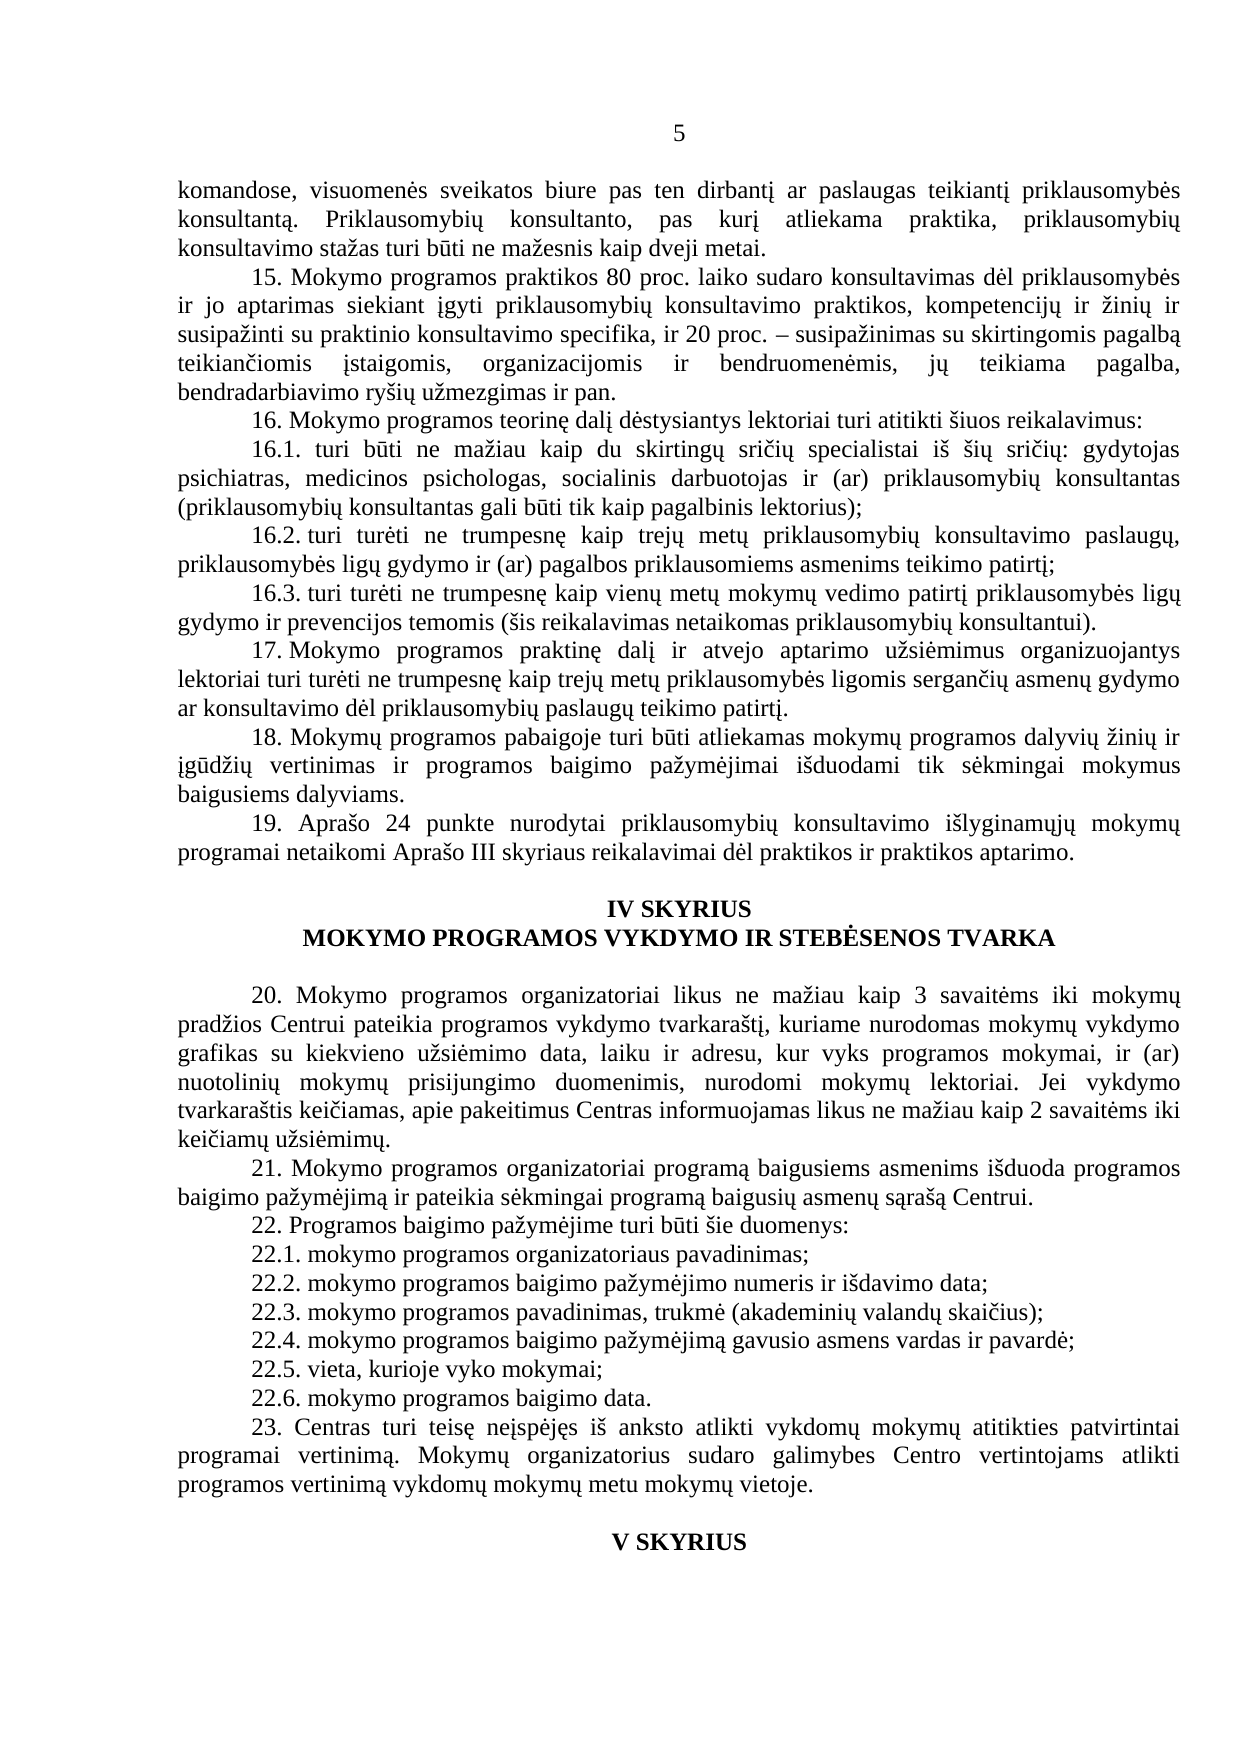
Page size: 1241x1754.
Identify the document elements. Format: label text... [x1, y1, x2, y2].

text 16.2. turi turėti ne trumpesnę kaip trejų metų priklausomybių konsultavimo paslaugų, priklausomybės ligų gydymo ir (ar) pagalbos priklausomiems asmenims teikimo patirtį; [177, 521, 1181, 578]
text 16.1. turi būti ne mažiau kaip du skirtingų sričių specialistai iš šių sričių: gydytojas psichiatras, medicinos psichologas, socialinis darbuotojas ir (ar) priklausomybių konsultantas (priklausomybių konsultantas gali būti tik kaip pagalbinis lektorius); [177, 434, 1181, 521]
text 22. Programos baigimo pažymėjime turi būti šie duomenys: [177, 1211, 1181, 1239]
text 22.5. vieta, kurioje vyko mokymai; [177, 1354, 1181, 1383]
text 15. Mokymo programos praktikos 80 proc. laiko sudaro konsultavimas dėl priklausomybės ir jo aptarimas siekiant įgyti priklausomybių konsultavimo praktikos, kompetencijų ir žinių ir susipažinti su praktinio konsultavimo specifika, ir 20 proc. – susipažinimas su skirtingomis pagalbą teikiančiomis įstaigomis, organizacijomis ir bendruomenėmis, jų teikiama pagalba, bendradarbiavimo ryšių užmezgimas ir pan. [177, 262, 1181, 406]
text 19. Aprašo 24 punkte nurodytai priklausomybių konsultavimo išlyginamųjų mokymų programai netaikomi Aprašo III skyriaus reikalavimai dėl praktikos ir praktikos aptarimo. [177, 808, 1181, 866]
text 18. Mokymų programos pabaigoje turi būti atliekamas mokymų programos dalyvių žinių ir įgūdžių vertinimas ir programos baigimo pažymėjimai išduodami tik sėkmingai mokymus baigusiems dalyviams. [177, 722, 1181, 808]
text 20. Mokymo programos organizatoriai likus ne mažiau kaip 3 savaitėms iki mokymų pradžios Centrui pateikia programos vykdymo tvarkaraštį, kuriame nurodomas mokymų vykdymo grafikas su kiekvieno užsiėmimo data, laiku ir adresu, kur vyks programos mokymai, ir (ar) nuotolinių mokymų prisijungimo duomenimis, nurodomi mokymų lektoriai. Jei vykdymo tvarkaraštis keičiamas, apie pakeitimus Centras informuojamas likus ne mažiau kaip 2 savaitėms iki keičiamų užsiėmimų. [177, 981, 1181, 1153]
text 16. Mokymo programos teorinę dalį dėstysiantys lektoriai turi atitikti šiuos reikalavimus: [177, 406, 1181, 434]
text V SKYRIUS [177, 1527, 1181, 1556]
text 17. Mokymo programos praktinę dalį ir atvejo aptarimo užsiėmimus organizuojantys lektoriai turi turėti ne trumpesnę kaip trejų metų priklausomybės ligomis sergančių asmenų gydymo ar konsultavimo dėl priklausomybių paslaugų teikimo patirtį. [177, 636, 1181, 722]
text MOKYMO PROGRAMOS VYKDYMO IR STEBĖSENOS TVARKA [177, 923, 1181, 952]
text 22.2. mokymo programos baigimo pažymėjimo numeris ir išdavimo data; [177, 1268, 1181, 1297]
text 22.4. mokymo programos baigimo pažymėjimą gavusio asmens vardas ir pavardė; [177, 1326, 1181, 1354]
text IV SKYRIUS [177, 894, 1181, 923]
text 16.3. turi turėti ne trumpesnę kaip vienų metų mokymų vedimo patirtį priklausomybės ligų gydymo ir prevencijos temomis (šis reikalavimas netaikomas priklausomybių konsultantui). [177, 578, 1181, 636]
text komandose, visuomenės sveikatos biure pas ten dirbantį ar paslaugas teikiantį priklausomybės konsultantą. Priklausomybių konsultanto, pas kurį atliekama praktika, priklausomybių konsultavimo stažas turi būti ne mažesnis kaip dveji metai. [177, 176, 1181, 262]
text 22.1. mokymo programos organizatoriaus pavadinimas; [177, 1239, 1181, 1268]
text 22.6. mokymo programos baigimo data. [177, 1383, 1181, 1412]
text 23. Centras turi teisę neįspėjęs iš anksto atlikti vykdomų mokymų atitikties patvirtintai programai vertinimą. Mokymų organizatorius sudaro galimybes Centro vertintojams atlikti programos vertinimą vykdomų mokymų metu mokymų vietoje. [177, 1412, 1181, 1498]
text 21. Mokymo programos organizatoriai programą baigusiems asmenims išduoda programos baigimo pažymėjimą ir pateikia sėkmingai programą baigusių asmenų sąrašą Centrui. [177, 1153, 1181, 1211]
text 22.3. mokymo programos pavadinimas, trukmė (akademinių valandų skaičius); [177, 1297, 1181, 1326]
